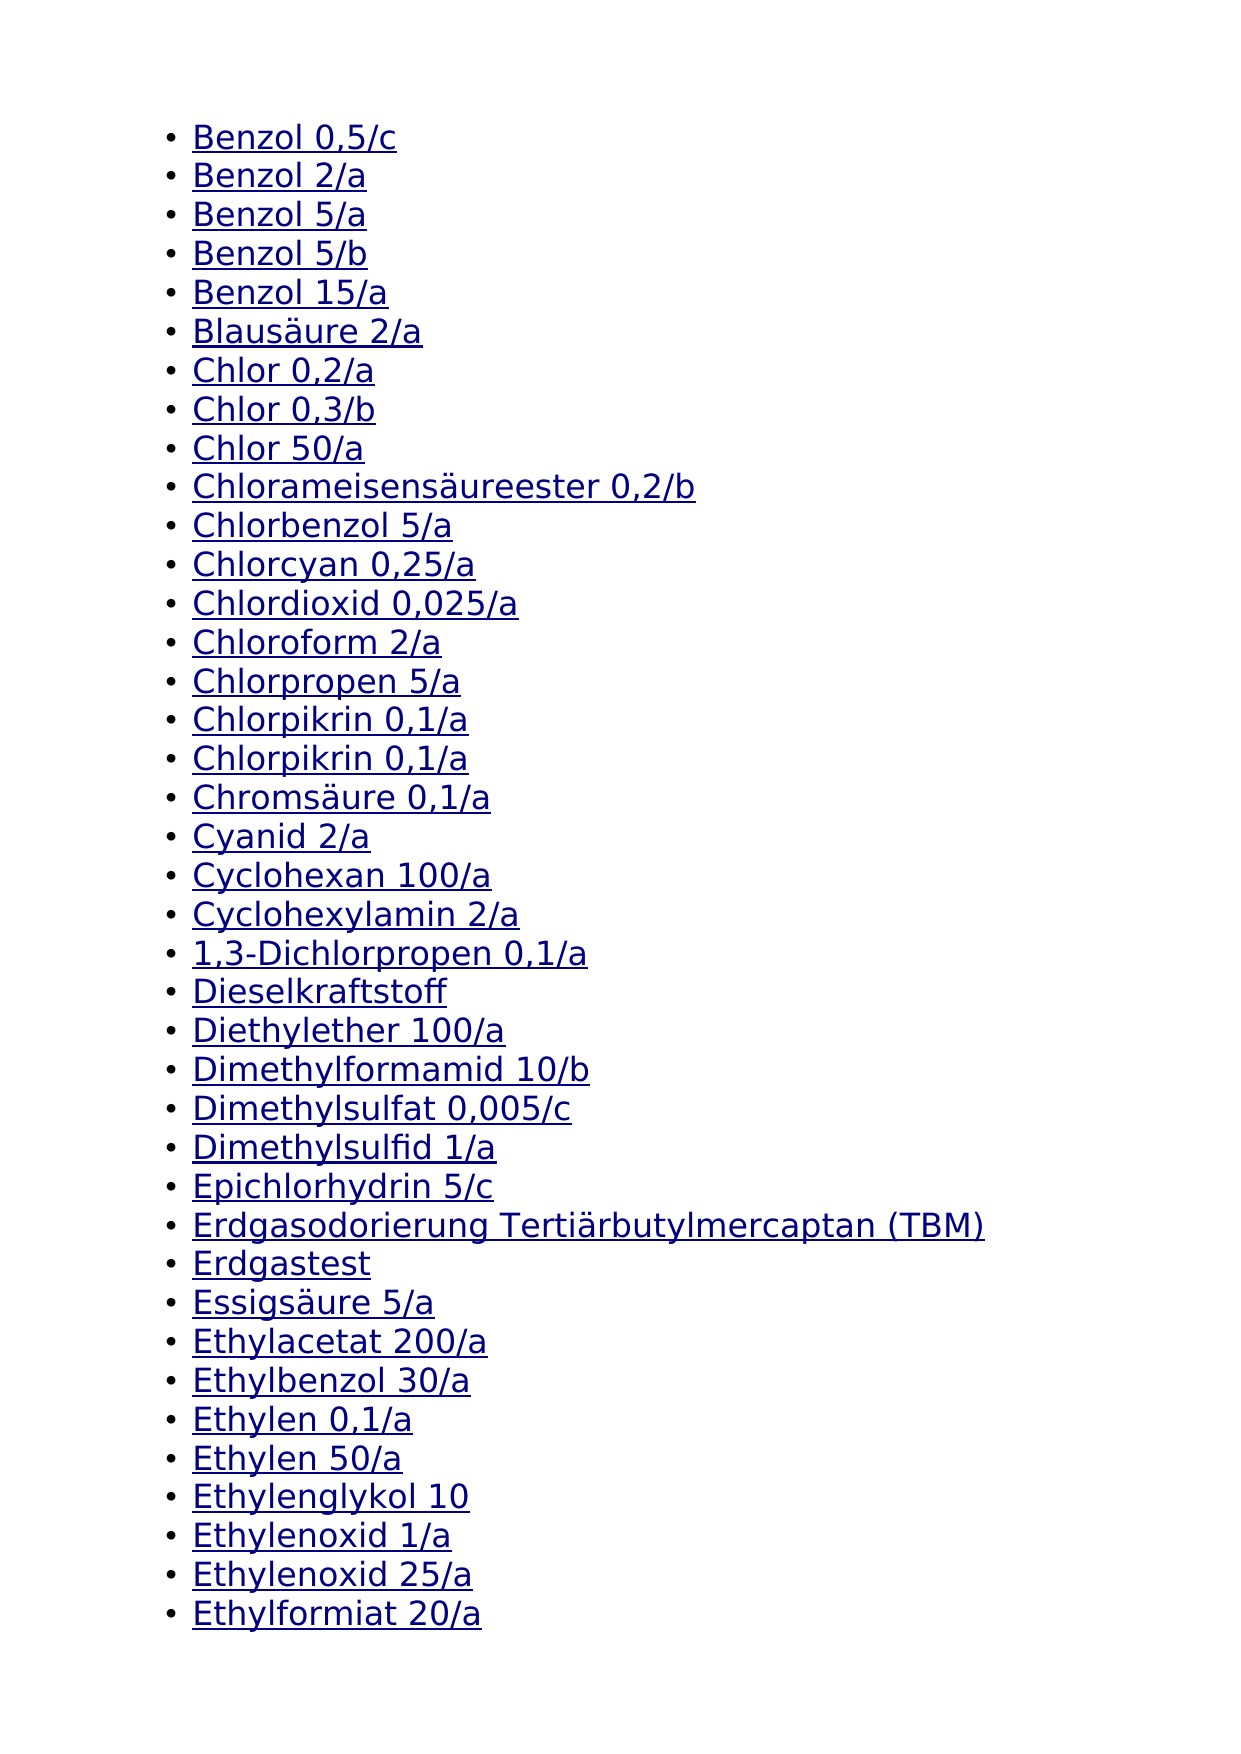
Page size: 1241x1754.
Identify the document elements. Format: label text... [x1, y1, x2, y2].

list Chlorbenzol 5/a [177, 507, 1122, 546]
list Cyclohexylamin 2/a [177, 895, 1122, 934]
list Chlordioxid 0,025/a [177, 584, 1122, 623]
list Benzol 5/a [177, 196, 1122, 235]
list Chloroform 2/a [177, 623, 1122, 662]
list 1,3-Dichlorpropen 0,1/a [177, 934, 1122, 973]
list Ethylenoxid 1/a [177, 1517, 1122, 1556]
list Chlor 0,3/b [177, 390, 1122, 429]
list Dimethylformamid 10/b [177, 1051, 1122, 1089]
list Ethylbenzol 30/a [177, 1361, 1122, 1400]
list Erdgastest [177, 1245, 1122, 1284]
list Chlor 0,2/a [177, 351, 1122, 390]
list Ethylenglykol 10 [177, 1478, 1122, 1517]
list Ethylformiat 20/a [177, 1594, 1122, 1633]
list Erdgasodorierung Tertiärbutylmercaptan (TBM) [177, 1206, 1122, 1245]
list Cyclohexan 100/a [177, 856, 1122, 895]
list Epichlorhydrin 5/c [177, 1167, 1122, 1206]
list Diethylether 100/a [177, 1012, 1122, 1051]
list Chlor 50/a [177, 429, 1122, 468]
list Benzol 15/a [177, 273, 1122, 312]
list Benzol 5/b [177, 235, 1122, 273]
list Dimethylsulfat 0,005/c [177, 1089, 1122, 1128]
list Benzol 2/a [177, 157, 1122, 196]
list Blausäure 2/a [177, 312, 1122, 351]
list Chlorpikrin 0,1/a [177, 740, 1122, 779]
list Chlorpropen 5/a [177, 662, 1122, 701]
list Ethylen 0,1/a [177, 1400, 1122, 1439]
list Cyanid 2/a [177, 817, 1122, 856]
list Essigsäure 5/a [177, 1284, 1122, 1323]
list Chromsäure 0,1/a [177, 779, 1122, 817]
list Ethylenoxid 25/a [177, 1556, 1122, 1594]
list Benzol 0,5/c [177, 118, 1122, 157]
list Ethylen 50/a [177, 1439, 1122, 1478]
list Ethylacetat 200/a [177, 1323, 1122, 1361]
list Dimethylsulfid 1/a [177, 1128, 1122, 1167]
list Chlorameisensäureester 0,2/b [177, 468, 1122, 507]
list Chlorpikrin 0,1/a [177, 701, 1122, 740]
list Chlorcyan 0,25/a [177, 546, 1122, 584]
list Dieselkraftstoff [177, 973, 1122, 1012]
